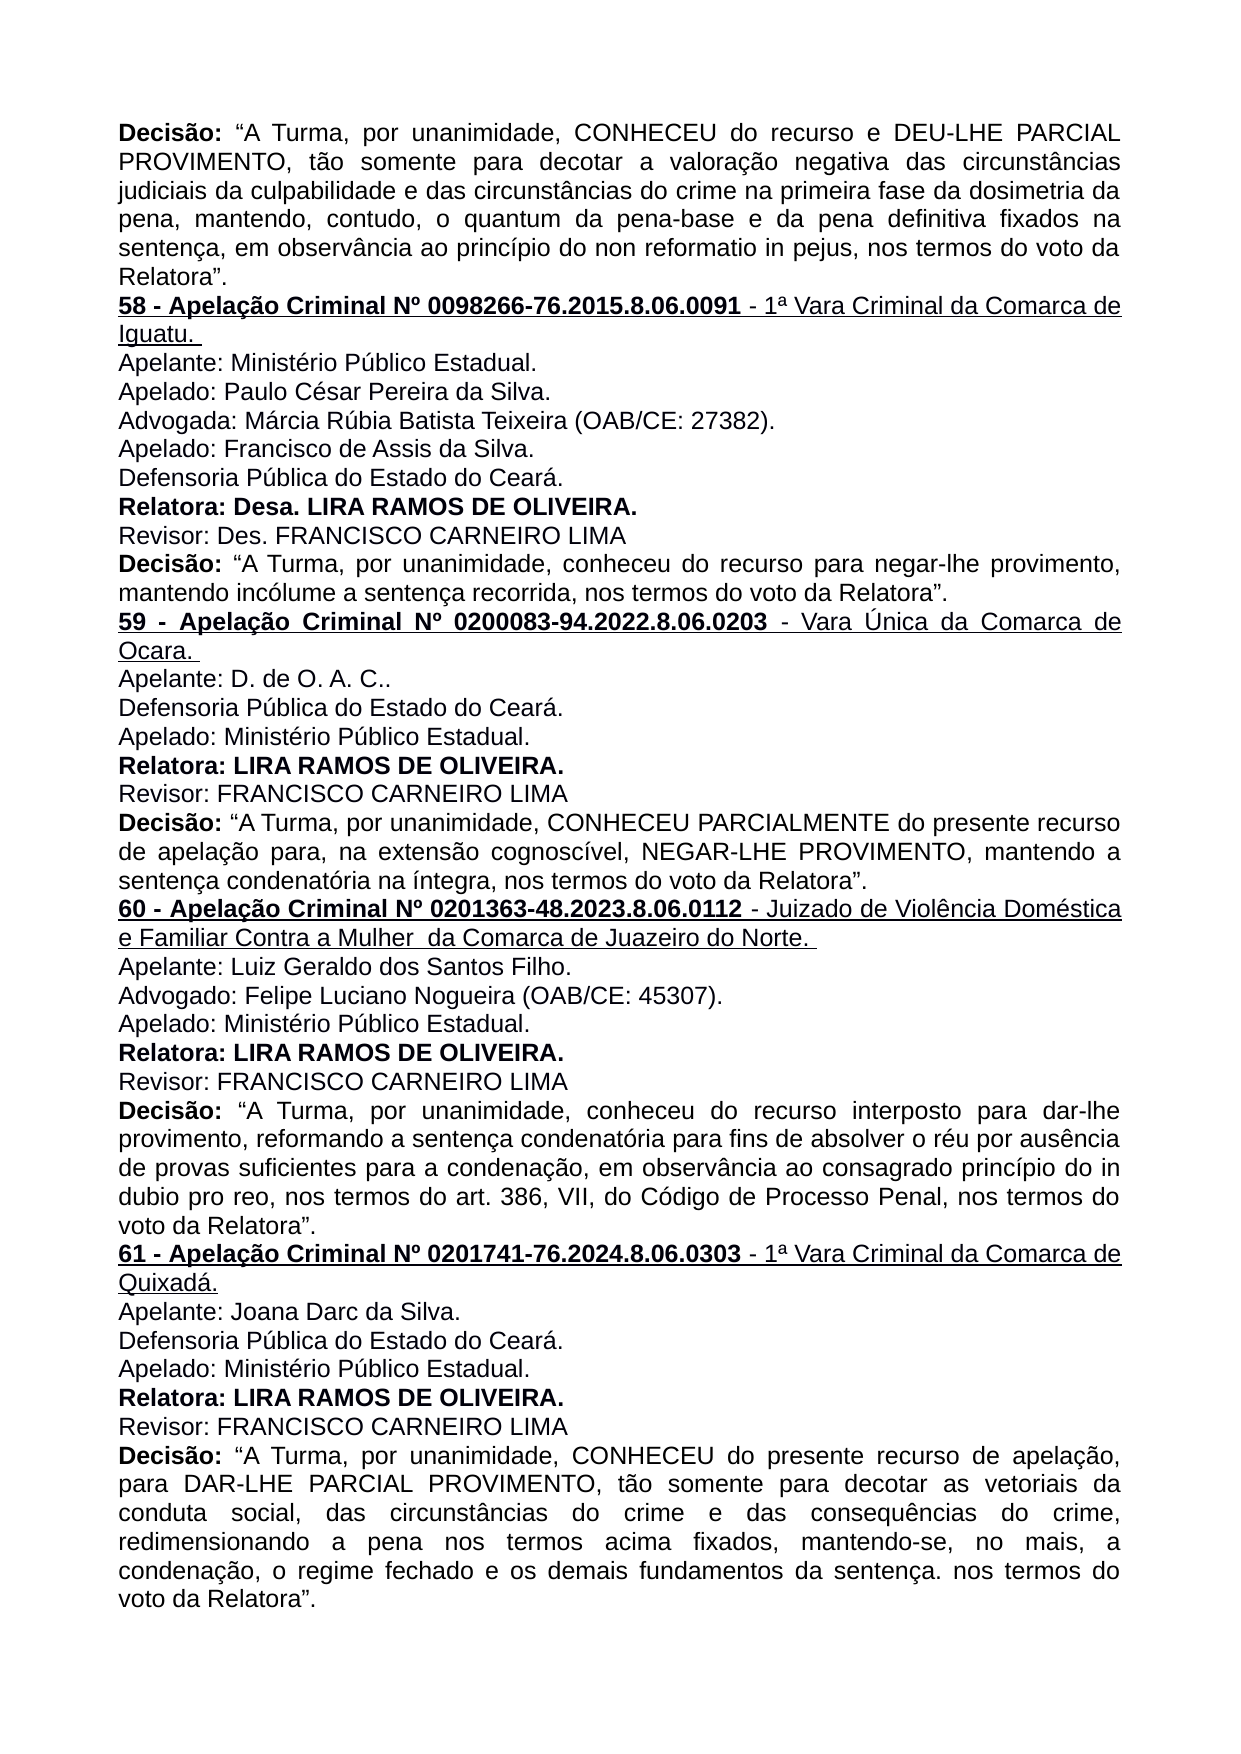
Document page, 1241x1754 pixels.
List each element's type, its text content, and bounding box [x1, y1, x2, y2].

text Apelado: Ministério Público Estadual. [118, 722, 1122, 751]
text Decisão: “A Turma, por unanimidade, conheceu do recurso interposto para dar-lhe provimento, reformando a sentença condenatória para fins de absolver o réu por ausência de provas suficientes para a condenação, em observância ao consagrado princípio do in dubio pro reo, nos termos do art. 386, VII, do Código de Processo Penal, nos termos do voto da Relatora”. [118, 1096, 1122, 1239]
text Relatora: LIRA RAMOS DE OLIVEIRA. [118, 1038, 1122, 1067]
text 58 - Apelação Criminal Nº 0098266-76.2015.8.06.0091 - 1ª Vara Criminal da Comarca de [118, 291, 1122, 316]
text 61 - Apelação Criminal Nº 0201741-76.2024.8.06.0303 - 1ª Vara Criminal da Comarca de [118, 1239, 1122, 1264]
text Relatora: LIRA RAMOS DE OLIVEIRA. [118, 751, 1122, 779]
text Apelante: Luiz Geraldo dos Santos Filho. [118, 952, 1122, 981]
text Apelado: Paulo César Pereira da Silva. [118, 377, 1122, 406]
text 59 - Apelação Criminal Nº 0200083-94.2022.8.06.0203 - Vara Única da Comarca de [118, 607, 1122, 632]
text Apelado: Ministério Público Estadual. [118, 1354, 1122, 1383]
text Quixadá. [118, 1266, 1122, 1297]
text Advogada: Márcia Rúbia Batista Teixeira (OAB/CE: 27382). [118, 406, 1122, 434]
text 60 - Apelação Criminal Nº 0201363-48.2023.8.06.0112 - Juizado de Violência Doméstica [118, 894, 1122, 919]
text Apelante: Joana Darc da Silva. [118, 1297, 1122, 1326]
text Defensoria Pública do Estado do Ceará. [118, 463, 1122, 492]
text Defensoria Pública do Estado do Ceará. [118, 1326, 1122, 1354]
text Ocara. [118, 633, 1122, 664]
text Decisão: “A Turma, por unanimidade, CONHECEU do presente recurso de apelação, para DAR-LHE PARCIAL PROVIMENTO, tão somente para decotar as vetoriais da conduta social, das circunstâncias do crime e das consequências do crime, redimensionando a pena nos termos acima fixados, mantendo-se, no mais, a condenação, o regime fechado e os demais fundamentos da sentença. nos termos do voto da Relatora”. [118, 1441, 1122, 1613]
text Apelado: Ministério Público Estadual. [118, 1009, 1122, 1038]
text Revisor: FRANCISCO CARNEIRO LIMA [118, 779, 1122, 808]
text Iguatu. [118, 317, 1122, 348]
text Revisor: Des. FRANCISCO CARNEIRO LIMA [118, 521, 1122, 549]
text Apelado: Francisco de Assis da Silva. [118, 434, 1122, 463]
text Apelante: D. de O. A. C.. [118, 664, 1122, 693]
text Decisão: “A Turma, por unanimidade, CONHECEU do recurso e DEU-LHE PARCIAL PROVIMENTO, tão somente para decotar a valoração negativa das circunstâncias judiciais da culpabilidade e das circunstâncias do crime na primeira fase da dosimetria da pena, mantendo, contudo, o quantum da pena-base e da pena definitiva fixados na sentença, em observância ao princípio do non reformatio in pejus, nos termos do voto da Relatora”. [118, 118, 1122, 291]
text Revisor: FRANCISCO CARNEIRO LIMA [118, 1412, 1122, 1441]
text Relatora: Desa. LIRA RAMOS DE OLIVEIRA. [118, 492, 1122, 521]
text Relatora: LIRA RAMOS DE OLIVEIRA. [118, 1383, 1122, 1412]
text Apelante: Ministério Público Estadual. [118, 348, 1122, 377]
text Decisão: “A Turma, por unanimidade, conheceu do recurso para negar-lhe provimento, mantendo incólume a sentença recorrida, nos termos do voto da Relatora”. [118, 549, 1122, 607]
text Advogado: Felipe Luciano Nogueira (OAB/CE: 45307). [118, 981, 1122, 1009]
text Revisor: FRANCISCO CARNEIRO LIMA [118, 1067, 1122, 1096]
text Defensoria Pública do Estado do Ceará. [118, 693, 1122, 722]
text e Familiar Contra a Mulher da Comarca de Juazeiro do Norte. [118, 921, 1122, 952]
text Decisão: “A Turma, por unanimidade, CONHECEU PARCIALMENTE do presente recurso de apelação para, na extensão cognoscível, NEGAR-LHE PROVIMENTO, mantendo a sentença condenatória na íntegra, nos termos do voto da Relatora”. [118, 808, 1122, 894]
